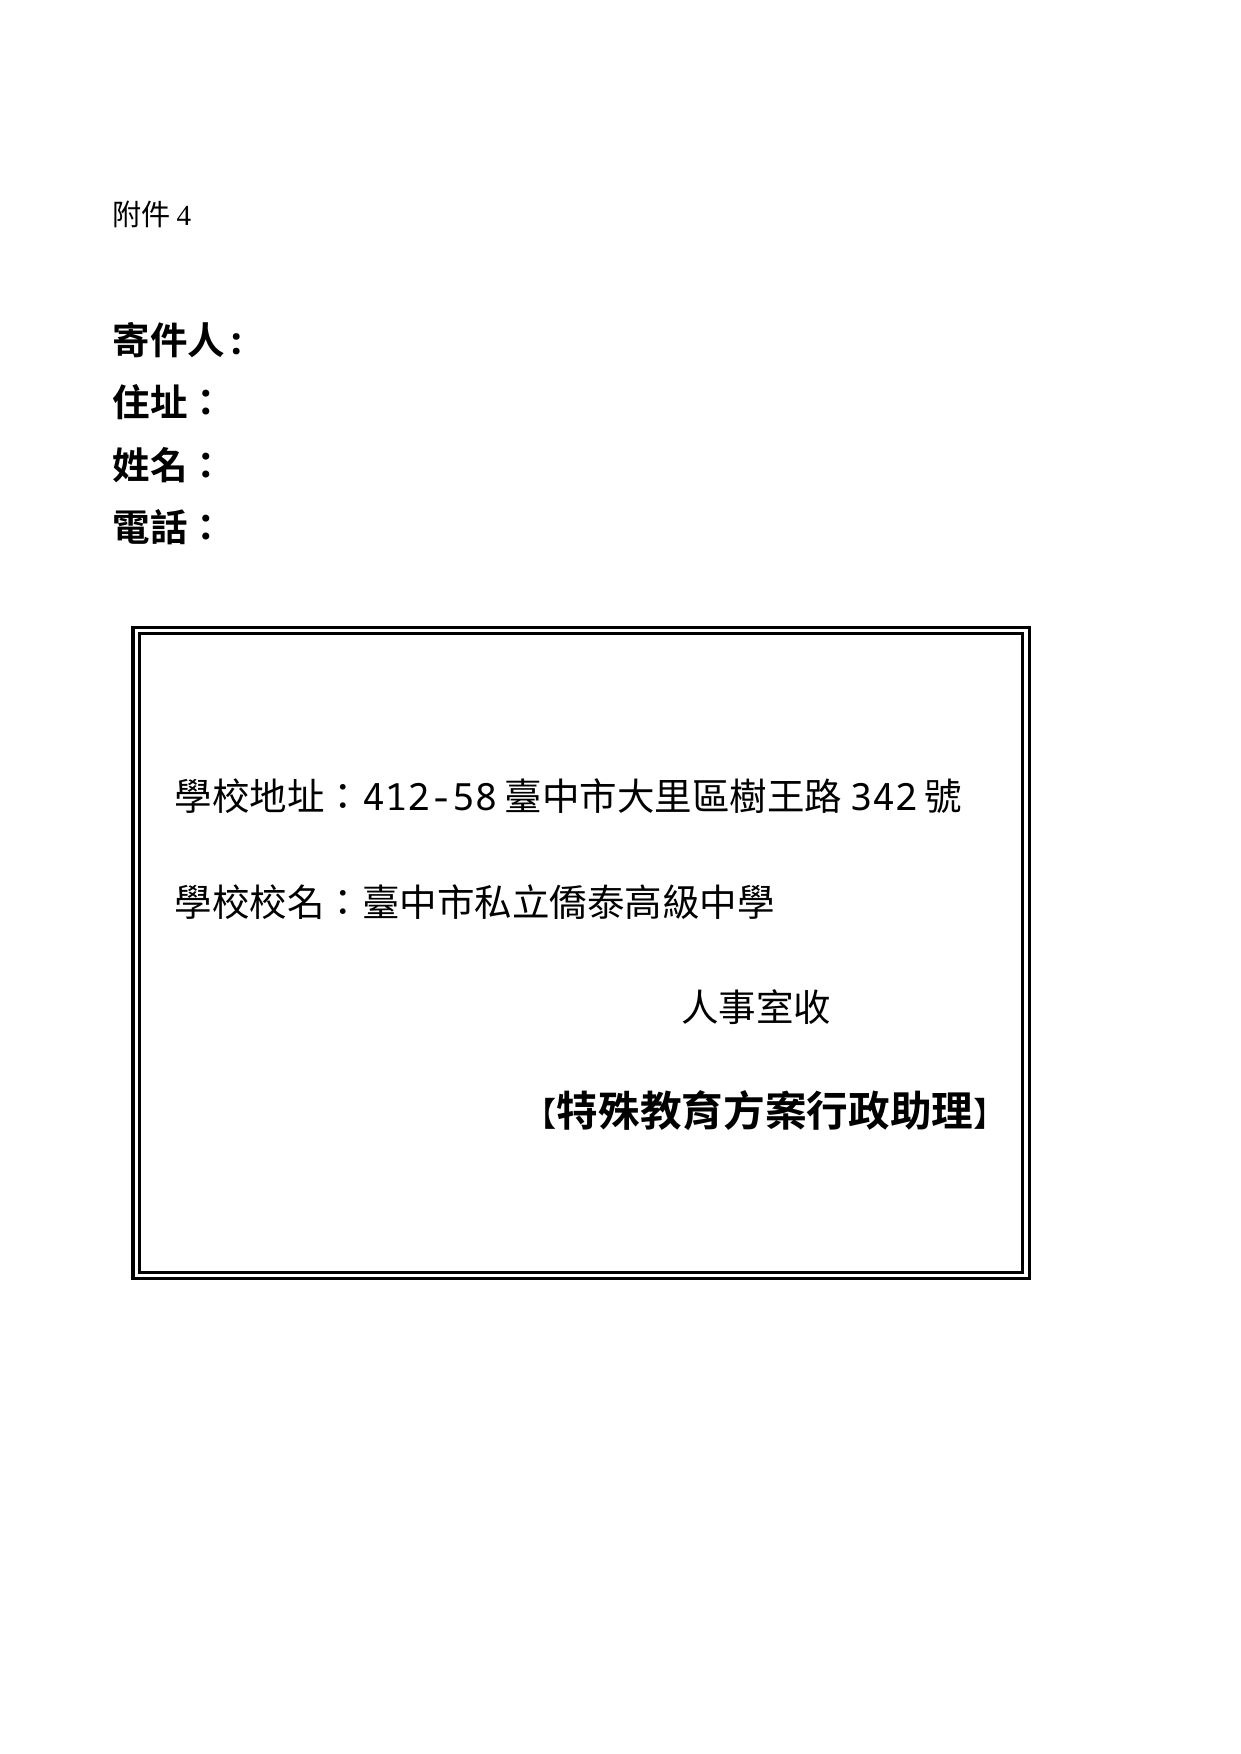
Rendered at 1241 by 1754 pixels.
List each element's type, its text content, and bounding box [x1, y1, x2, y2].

text 姓名： [112, 421, 1128, 484]
text 人事室收 [156, 978, 1006, 1032]
text 住址： [112, 359, 1128, 421]
text 學校校名：臺中市私立僑泰高級中學 [156, 873, 1006, 927]
text 電話： [112, 484, 1128, 546]
text 學校地址：412-58臺中市大里區樹王路342號 [156, 767, 1006, 822]
text 【特殊教育方案行政助理】 [156, 1078, 1006, 1138]
text 附件4 [112, 171, 1128, 234]
text 寄件人: [112, 296, 1128, 359]
